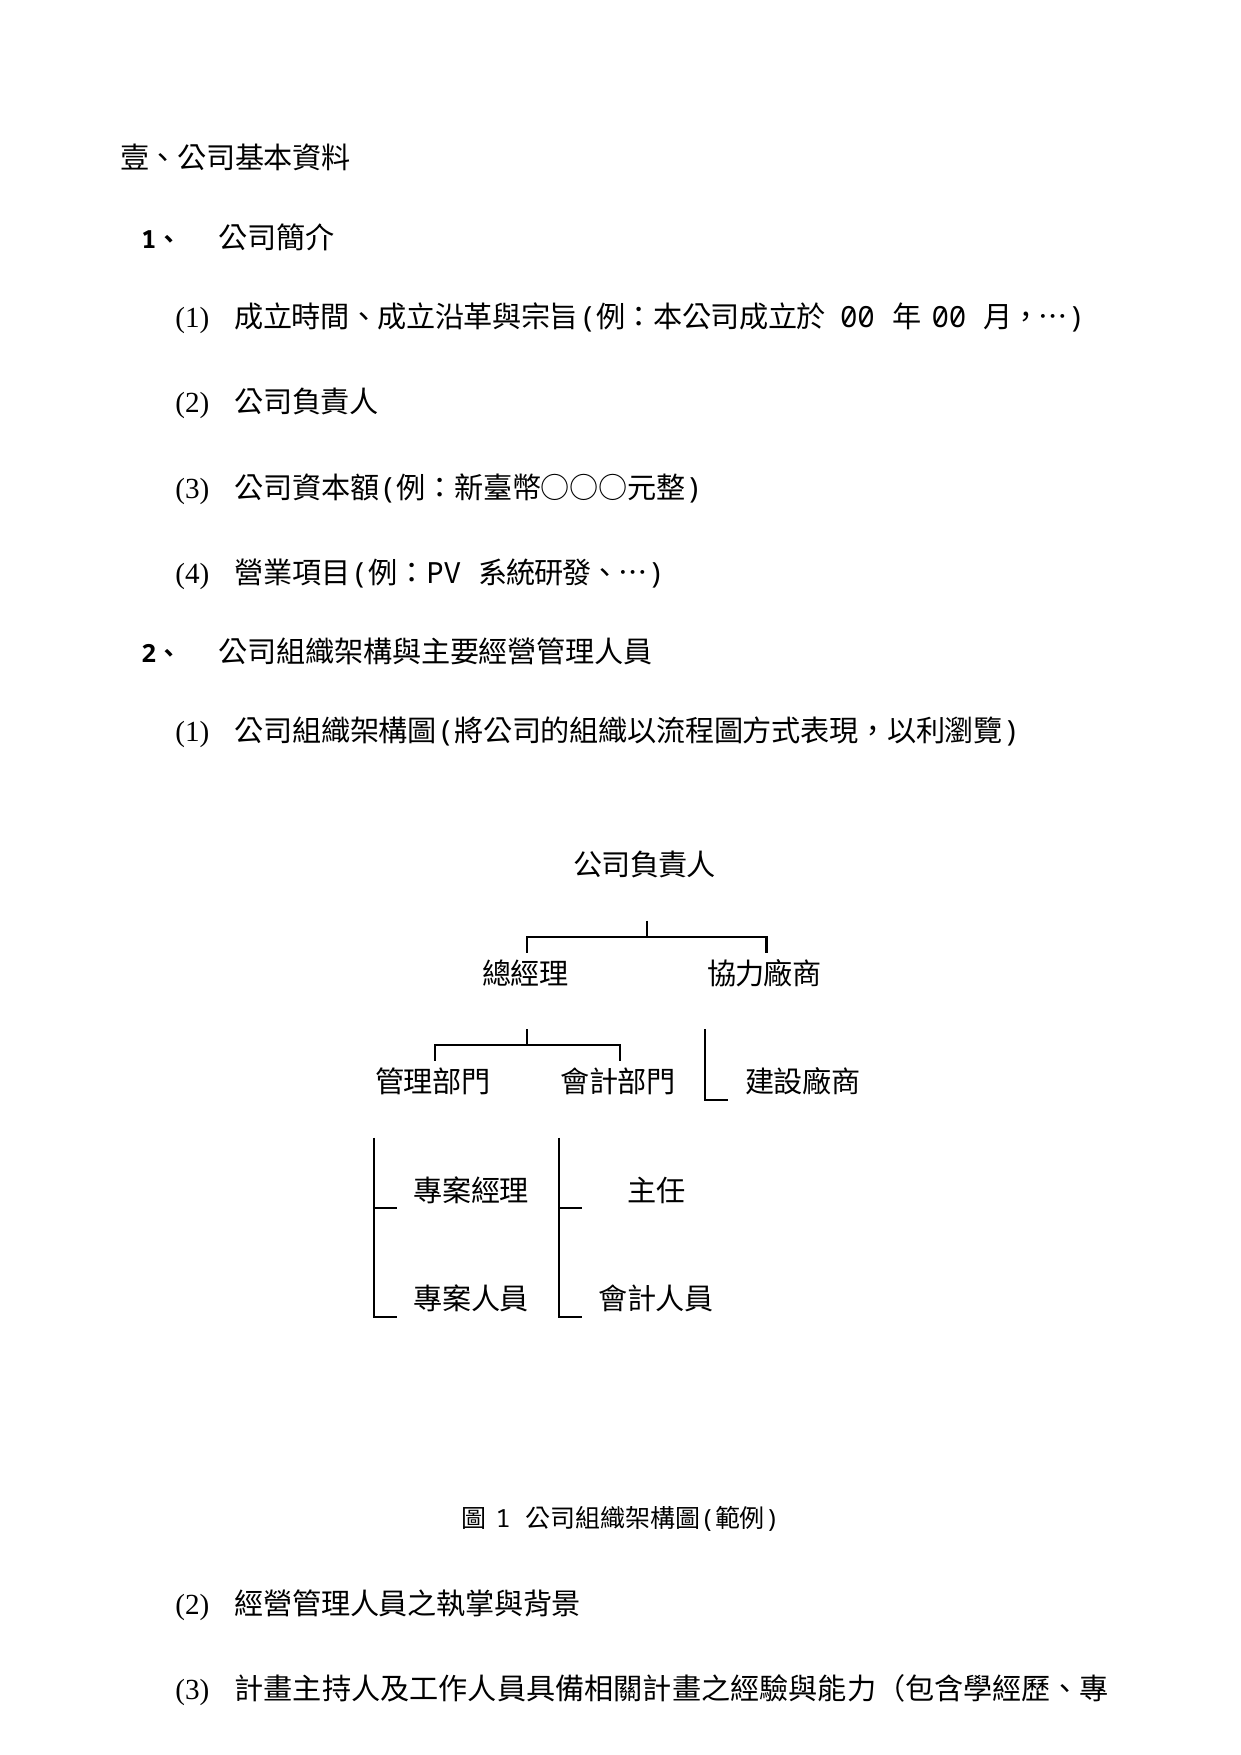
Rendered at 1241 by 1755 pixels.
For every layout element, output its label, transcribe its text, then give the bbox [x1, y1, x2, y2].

text 壹、公司基本資料 [83, 135, 387, 177]
text 圖 1 公司組織架構圖(範例) [83, 1499, 1157, 1535]
list 成立時間、成立沿革與宗旨(例：本公司成立於 00 年 00 月，…) [175, 293, 1163, 336]
list 營業項目(例：PV 系統研發、…) [175, 550, 1163, 592]
text 1、 公司簡介 [83, 214, 393, 257]
list 計畫主持人及工作人員具備相關計畫之經驗與能力（包含學經歷、專 [175, 1666, 1163, 1708]
list 公司資本額(例：新臺幣○○○元整) [175, 464, 1163, 507]
list 經營管理人員之執掌與背景 [175, 1581, 1163, 1623]
list 公司組織架構圖(將公司的組織以流程圖方式表現，以利瀏覽) [175, 708, 1163, 750]
list 公司負責人 [175, 379, 1163, 421]
text 2、 公司組織架構與主要經營管理人員 [141, 629, 1163, 671]
